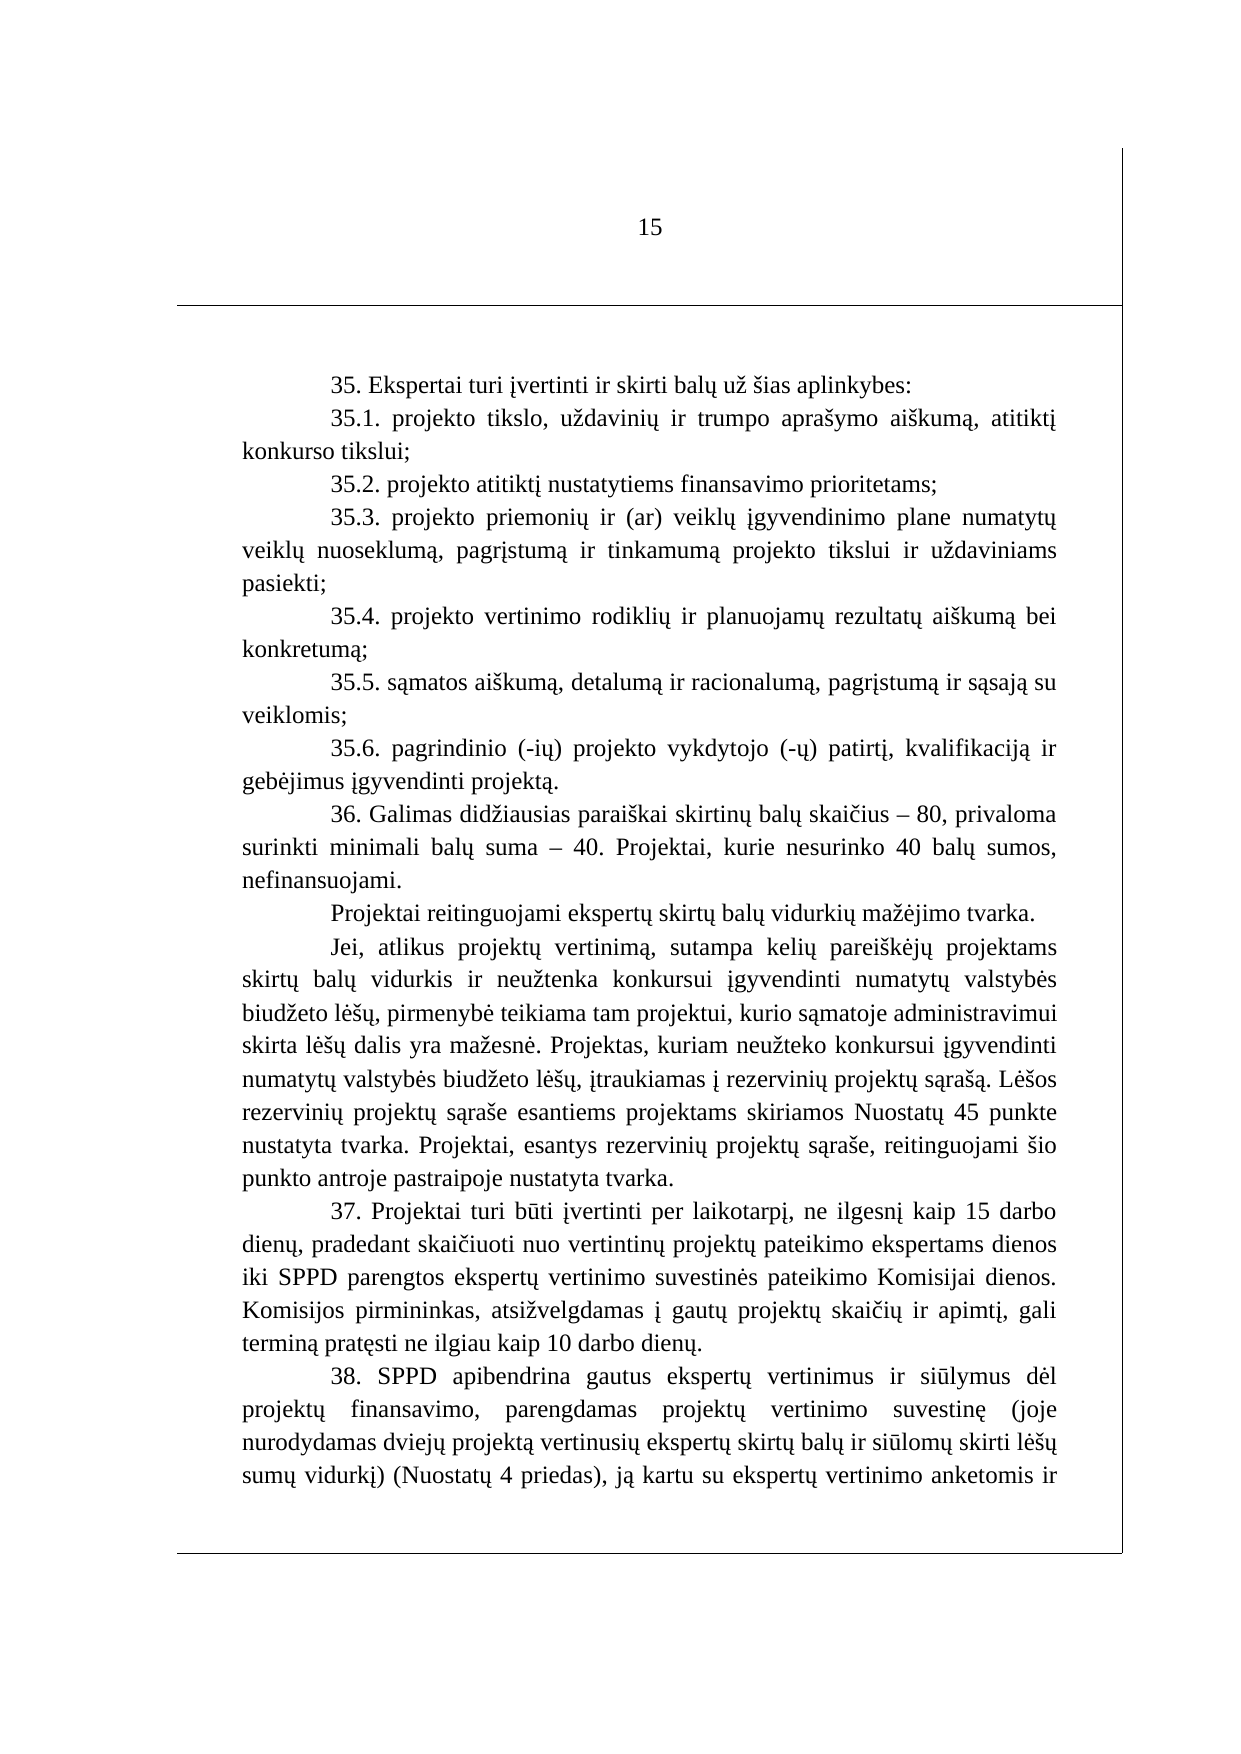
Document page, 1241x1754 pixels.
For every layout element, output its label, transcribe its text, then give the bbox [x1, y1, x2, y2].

text 35.5. sąmatos aiškumą, detalumą ir racionalumą, pagrįstumą ir sąsają su veiklomis; [177, 603, 1122, 669]
text Jei, atlikus projektų vertinimą, sutampa kelių pareiškėjų projektams skirtų balų vidurkis ir neužtenka konkursui įgyvendinti numatytų valstybės biudžeto lėšų, pirmenybė teikiama tam projektui, kurio sąmatoje administravimui skirta lėšų dalis yra mažesnė. Projektas, kuriam neužteko konkursui įgyvendinti numatytų valstybės biudžeto lėšų, įtraukiamas į rezervinių projektų sąrašą. Lėšos rezervinių projektų sąraše esantiems projektams skiriamos Nuostatų 45 punkte nustatyta tvarka. Projektai, esantys rezervinių projektų sąraše, reitinguojami šio punkto antroje pastraipoje nustatyta tvarka. [177, 867, 1122, 1131]
text 35.3. projekto priemonių ir (ar) veiklų įgyvendinimo plane numatytų veiklų nuoseklumą, pagrįstumą ir tinkamumą projekto tikslui ir uždaviniams pasiekti; [177, 438, 1122, 537]
text 35.2. projekto atitiktį nustatytiems finansavimo prioritetams; [177, 405, 1122, 438]
text 35.4. projekto vertinimo rodiklių ir planuojamų rezultatų aiškumą bei konkretumą; [177, 537, 1122, 603]
text 35.1. projekto tikslo, uždavinių ir trumpo aprašymo aiškumą, atitiktį konkurso tikslui; [177, 339, 1122, 405]
text 36. Galimas didžiausias paraiškai skirtinų balų skaičius – 80, privaloma surinkti minimali balų suma – 40. Projektai, kurie nesurinko 40 balų sumos, nefinansuojami. [177, 735, 1122, 834]
text 35. Ekspertai turi įvertinti ir skirti balų už šias aplinkybes: [177, 306, 1122, 339]
text 37. Projektai turi būti įvertinti per laikotarpį, ne ilgesnį kaip 15 darbo dienų, pradedant skaičiuoti nuo vertintinų projektų pateikimo ekspertams dienos iki SPPD parengtos ekspertų vertinimo suvestinės pateikimo Komisijai dienos. Komisijos pirmininkas, atsižvelgdamas į gautų projektų skaičių ir apimtį, gali terminą pratęsti ne ilgiau kaip 10 darbo dienų. [177, 1131, 1122, 1296]
text 35.6. pagrindinio (-ių) projekto vykdytojo (-ų) patirtį, kvalifikaciją ir gebėjimus įgyvendinti projektą. [177, 669, 1122, 735]
text Projektai reitinguojami ekspertų skirtų balų vidurkių mažėjimo tvarka. [177, 834, 1122, 867]
text 38. SPPD apibendrina gautus ekspertų vertinimus ir siūlymus dėl projektų finansavimo, parengdamas projektų vertinimo suvestinę (joje nurodydamas dviejų projektą vertinusių ekspertų skirtų balų ir siūlomų skirti lėšų sumų vidurkį) (Nuostatų 4 priedas), ją kartu su ekspertų vertinimo anketomis ir jų vertintomis paraiškomis (elektroninėmis jų versijomis) pateikia Komisijai ir Komisijos pirmininko prašo organizuoti Komisijos posėdį. [177, 1296, 1122, 1553]
